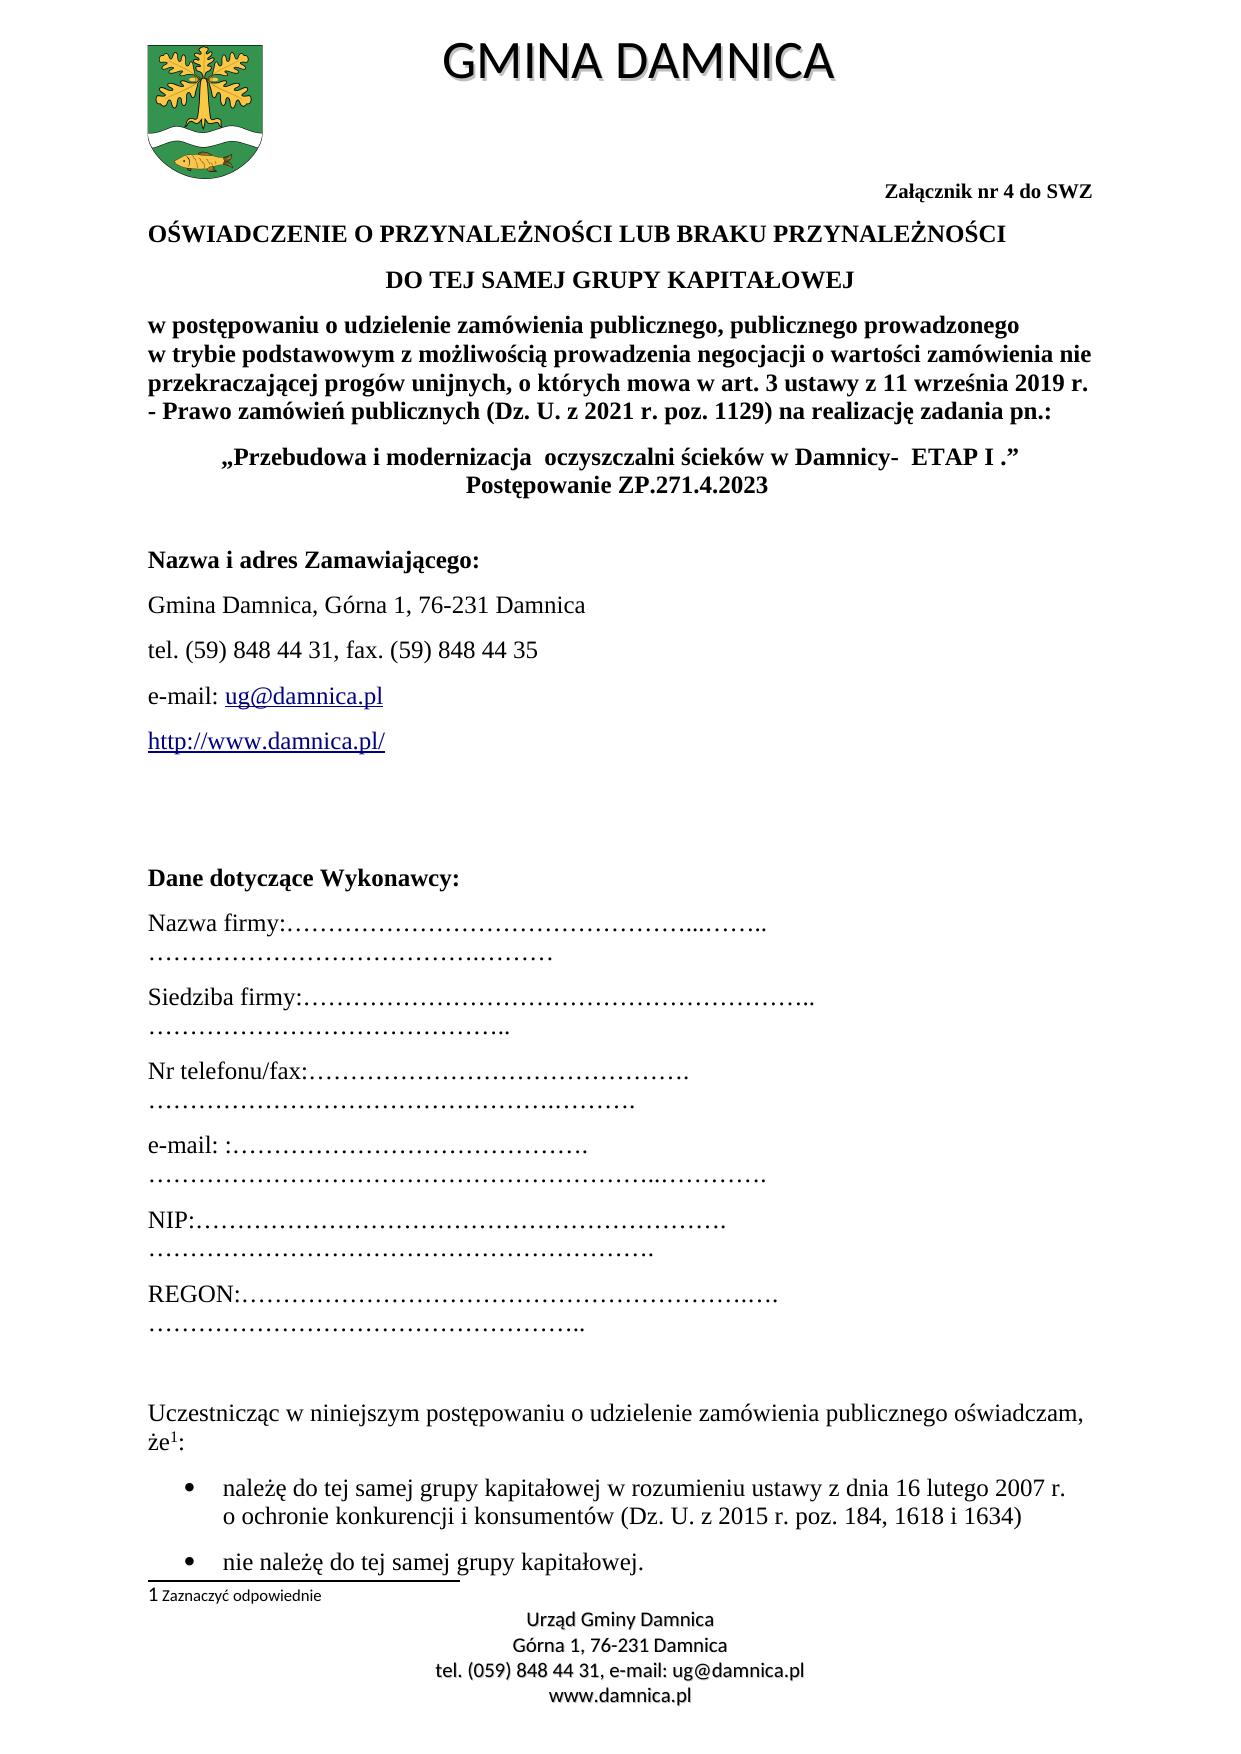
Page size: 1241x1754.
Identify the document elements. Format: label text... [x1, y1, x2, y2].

text e-mail: :…………………………………….……………………………………………………..…………. [148, 1131, 1093, 1188]
text Nazwa firmy:…………………………………………...……..………………………………….……… [148, 908, 1093, 966]
text Zaznaczyć odpowiednie [148, 1581, 1093, 1606]
text „Przebudowa i modernizacja oczyszczalni ścieków w Damnicy- ETAP I .” [148, 442, 1093, 471]
text http://www.damnica.pl/ [148, 726, 1093, 755]
text Nr telefonu/fax:……………………………………….………………………………………….………. [148, 1056, 1093, 1114]
text Postępowanie ZP.271.4.2023 [148, 471, 1093, 499]
list nie należę do tej samej grupy kapitałowej. [185, 1547, 1093, 1576]
text Siedziba firmy:……………………………………………………..…………………………………….. [148, 982, 1093, 1040]
text REGON:…………………………………………………….….…………………………………………….. [148, 1279, 1093, 1336]
text Gmina Damnica, Górna 1, 76-231 Damnica [148, 590, 1093, 619]
list należę do tej samej grupy kapitałowej w rozumieniu ustawy z dnia 16 lutego 2007 r. o ochronie konkurencji i konsumentów (Dz. U. z 2015 r. poz. 184, 1618 i 1634) [185, 1473, 1093, 1530]
text Nazwa i adres Zamawiającego: [148, 545, 1093, 573]
text NIP:……………………………………………………….……………………………………………………. [148, 1205, 1093, 1262]
text e-mail: ug@damnica.pl [148, 681, 1093, 710]
text DO TEJ SAMEJ GRUPY KAPITAŁOWEJ [148, 265, 1093, 293]
text Uczestnicząc w niniejszym postępowaniu o udzielenie zamówienia publicznego oświadczam, że: [148, 1398, 1093, 1456]
text Dane dotyczące Wykonawcy: [148, 863, 1093, 891]
text tel. (59) 848 44 31, fax. (59) 848 44 35 [148, 636, 1093, 664]
text OŚWIADCZENIE O PRZYNALEŻNOŚCI LUB BRAKU PRZYNALEŻNOŚCI [148, 219, 1093, 248]
text w postępowaniu o udzielenie zamówienia publicznego, publicznego prowadzonego w trybie podstawowym z możliwością prowadzenia negocjacji o wartości zamówienia nie przekraczającej progów unijnych, o których mowa w art. 3 ustawy z 11 września 2019 r. - Prawo zamówień publicznych (Dz. U. z 2021 r. poz. 1129) na realizację zadania pn.: [148, 310, 1093, 425]
text Załącznik nr 4 do SWZ [148, 178, 1093, 203]
